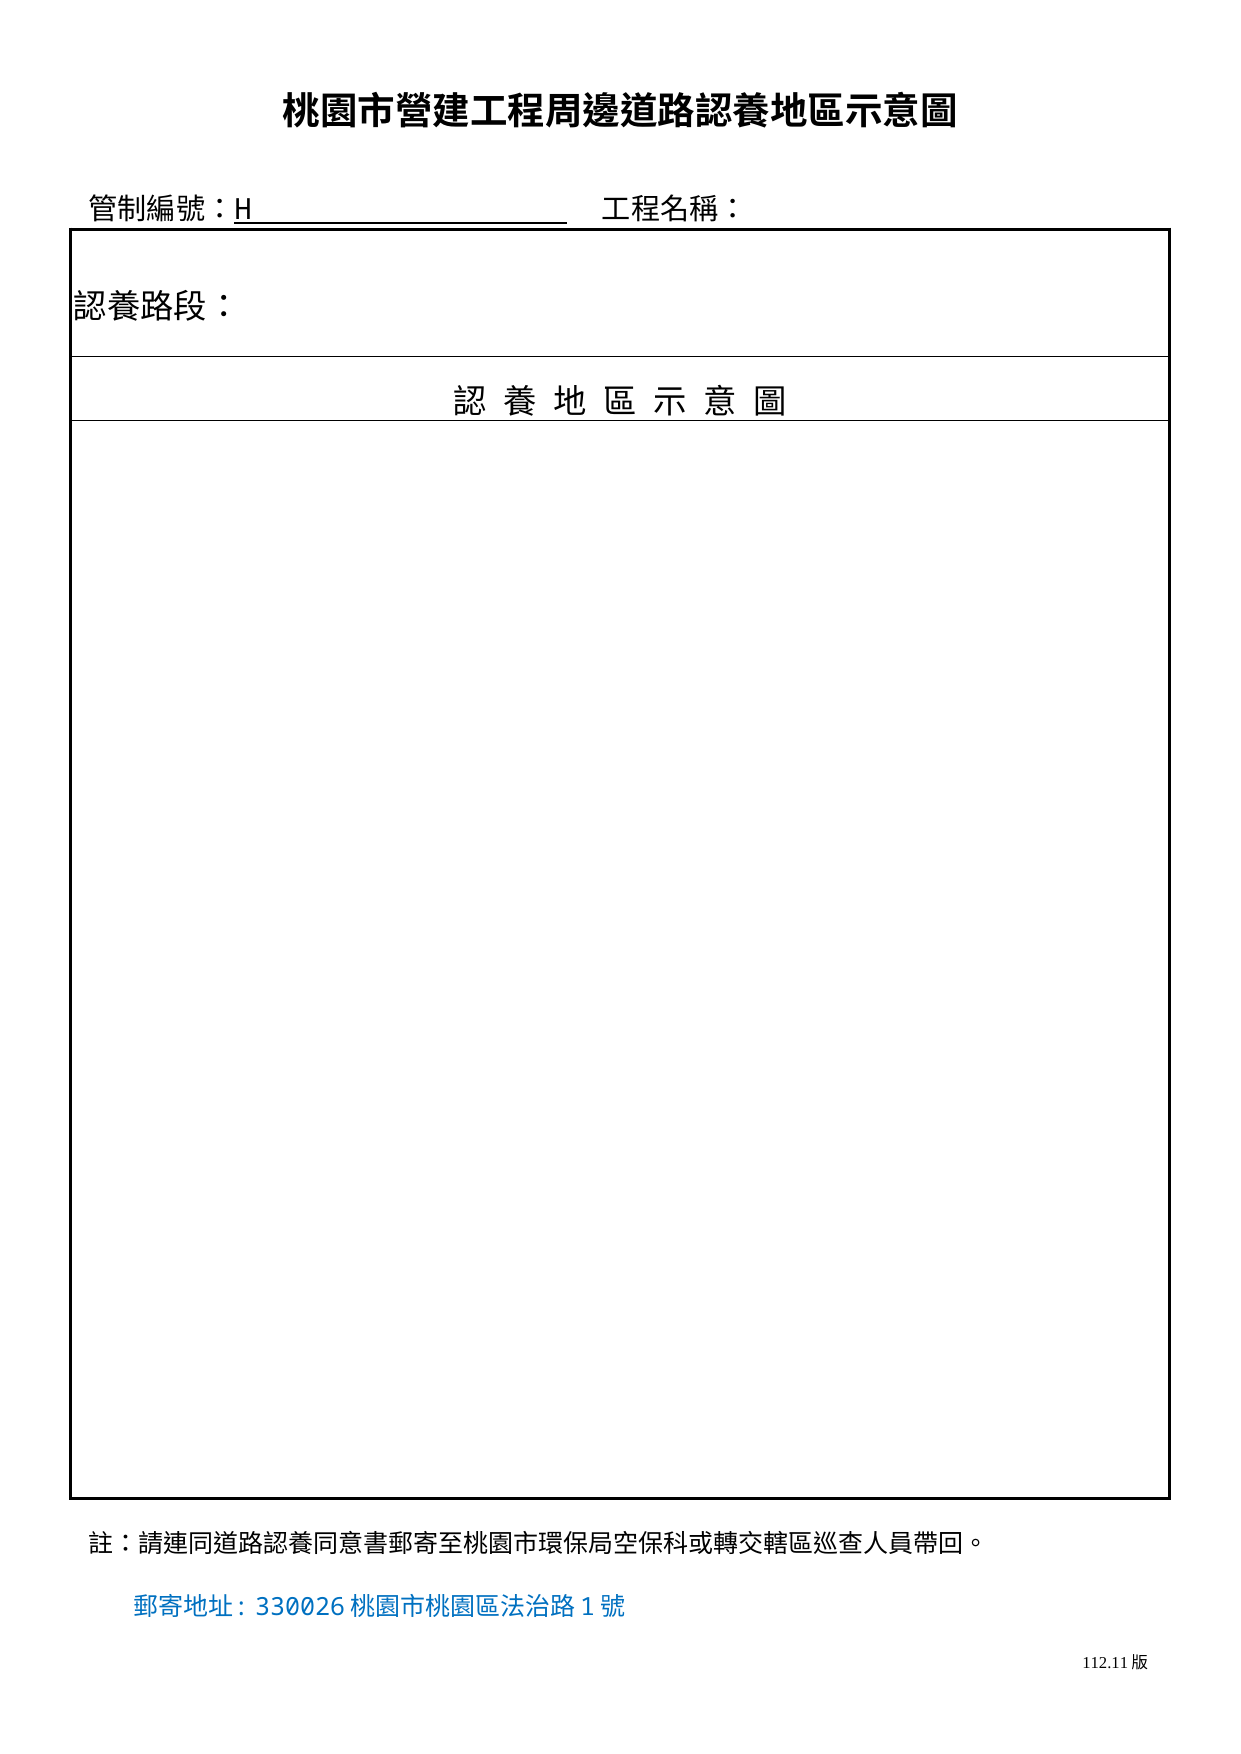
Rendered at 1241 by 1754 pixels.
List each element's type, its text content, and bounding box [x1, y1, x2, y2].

text 註：請連同道路認養同意書郵寄至桃園市環保局空保科或轉交轄區巡查人員帶回。 郵寄地址: 330026桃園市桃園區法治路1號 [89, 1500, 1152, 1625]
text 管制編號：H 工程名稱： [59, 165, 1152, 228]
table_cell 認 養 地 區 示 意 圖 [72, 357, 1168, 420]
table_cell [72, 421, 1168, 1497]
table_header 認養路段： [72, 231, 1168, 356]
text 桃園市營建工程周邊道路認養地區示意圖 [89, 81, 1152, 135]
